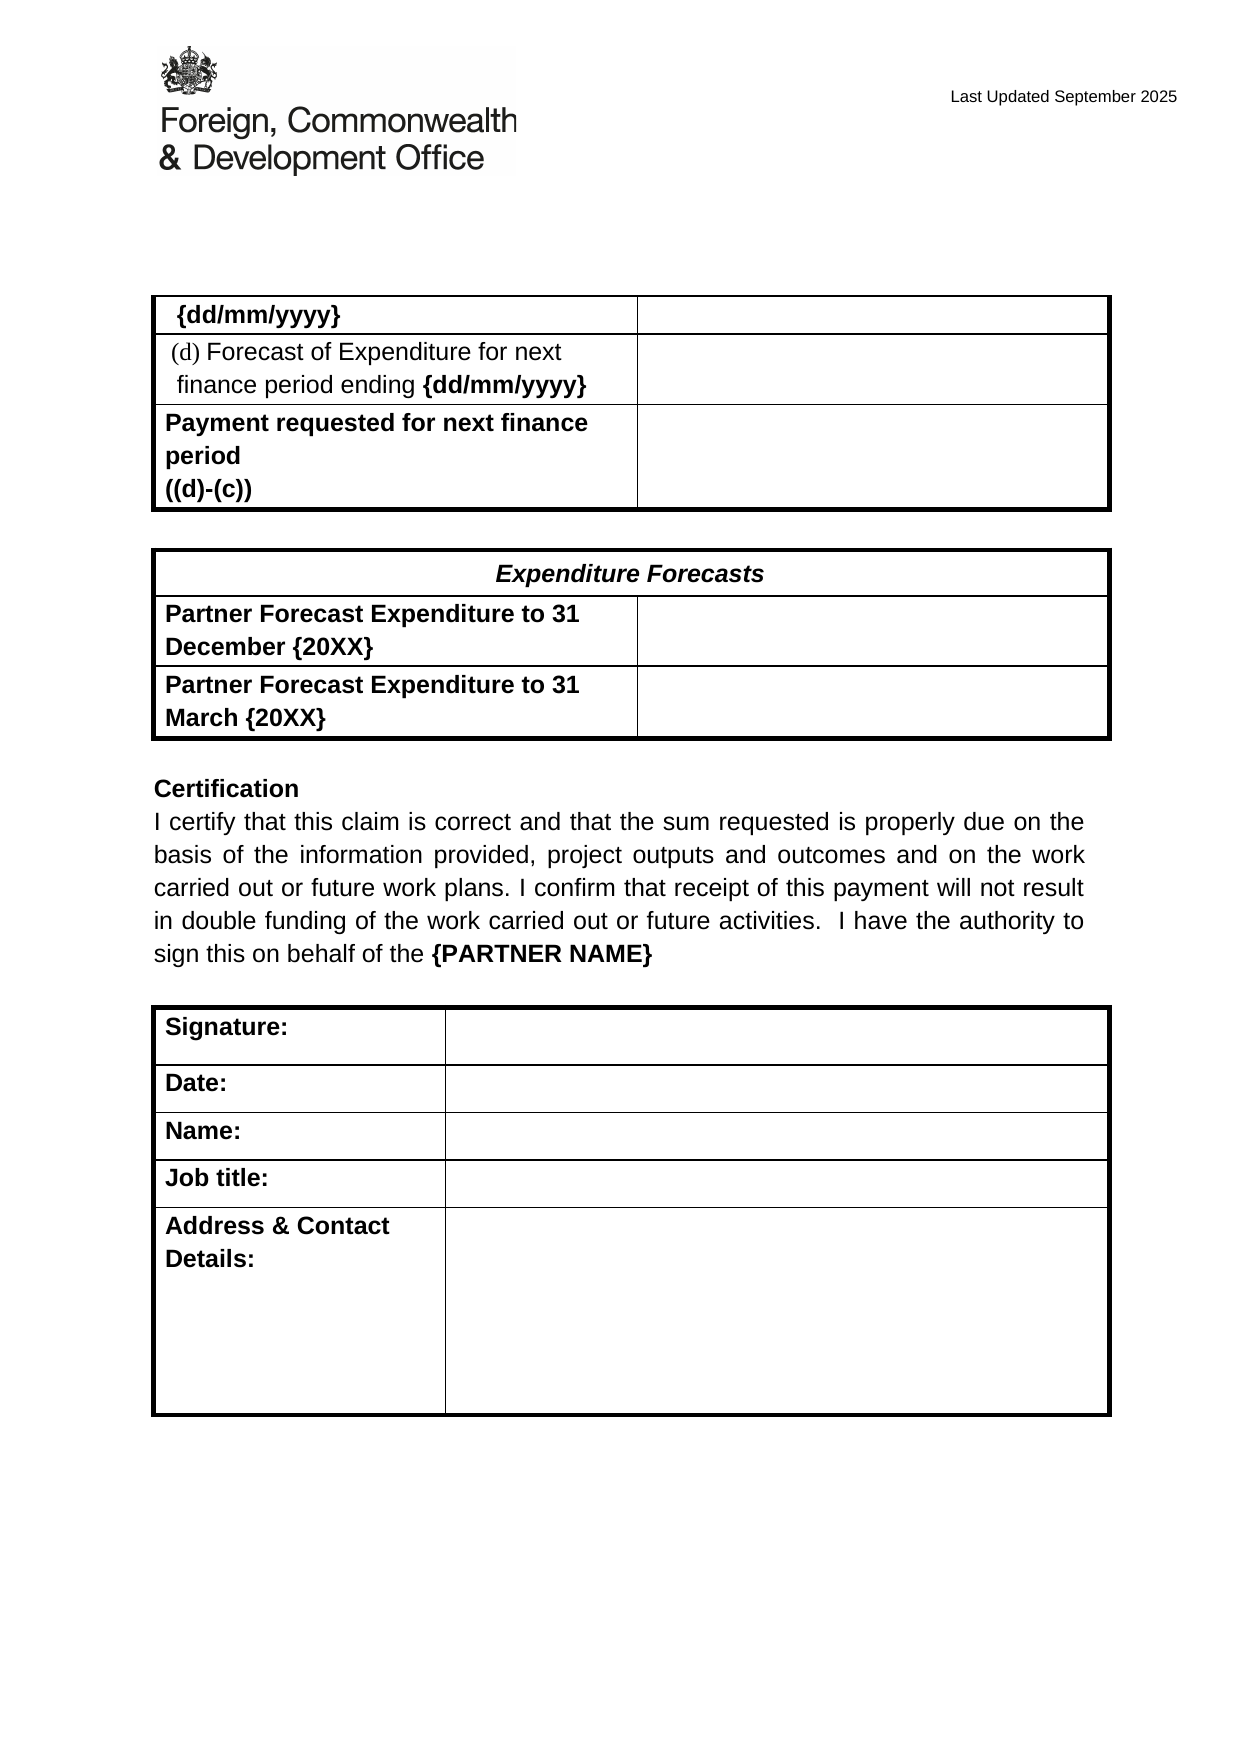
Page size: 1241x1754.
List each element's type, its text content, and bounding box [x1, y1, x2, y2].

table_cell [446, 1113, 1107, 1159]
table_header Signature: [156, 1010, 445, 1064]
text Certification [153, 774, 1087, 802]
text I certify that this claim is correct and that the sum requested is properly due on the basis of the information provided, project outputs and outcomes and on the work carried out or future work plans. I confirm that receipt of this payment will not result in double funding of the work carried out or future activities. I have the authority to sign this on behalf of the {PARTNER NAME} [153, 807, 1087, 967]
table_cell [638, 335, 1107, 403]
table_cell {dd/mm/yyyy} [156, 297, 637, 333]
table_cell [638, 405, 1107, 507]
table_cell [638, 597, 1107, 665]
table_header [446, 1010, 1107, 1064]
table_cell Forecast of Expenditure for next finance period ending {dd/mm/yyyy} [156, 335, 637, 403]
table_cell Address & Contact Details: [156, 1208, 445, 1413]
table_cell Partner Forecast Expenditure to 31 March {20XX} [156, 667, 637, 736]
table_cell [638, 297, 1107, 333]
table_cell Expenditure Forecasts [156, 552, 1107, 595]
table_cell [446, 1208, 1107, 1413]
table_cell [154, 512, 1109, 548]
table_cell Partner Forecast Expenditure to 31 December {20XX} [156, 597, 637, 665]
table_cell Date: [156, 1066, 445, 1111]
table_cell Name: [156, 1113, 445, 1159]
table_cell [446, 1066, 1107, 1111]
table_cell [638, 667, 1107, 736]
table_cell Payment requested for next finance period ((d)-(c)) [156, 405, 637, 507]
table_cell Job title: [156, 1161, 445, 1206]
table_cell [446, 1161, 1107, 1206]
